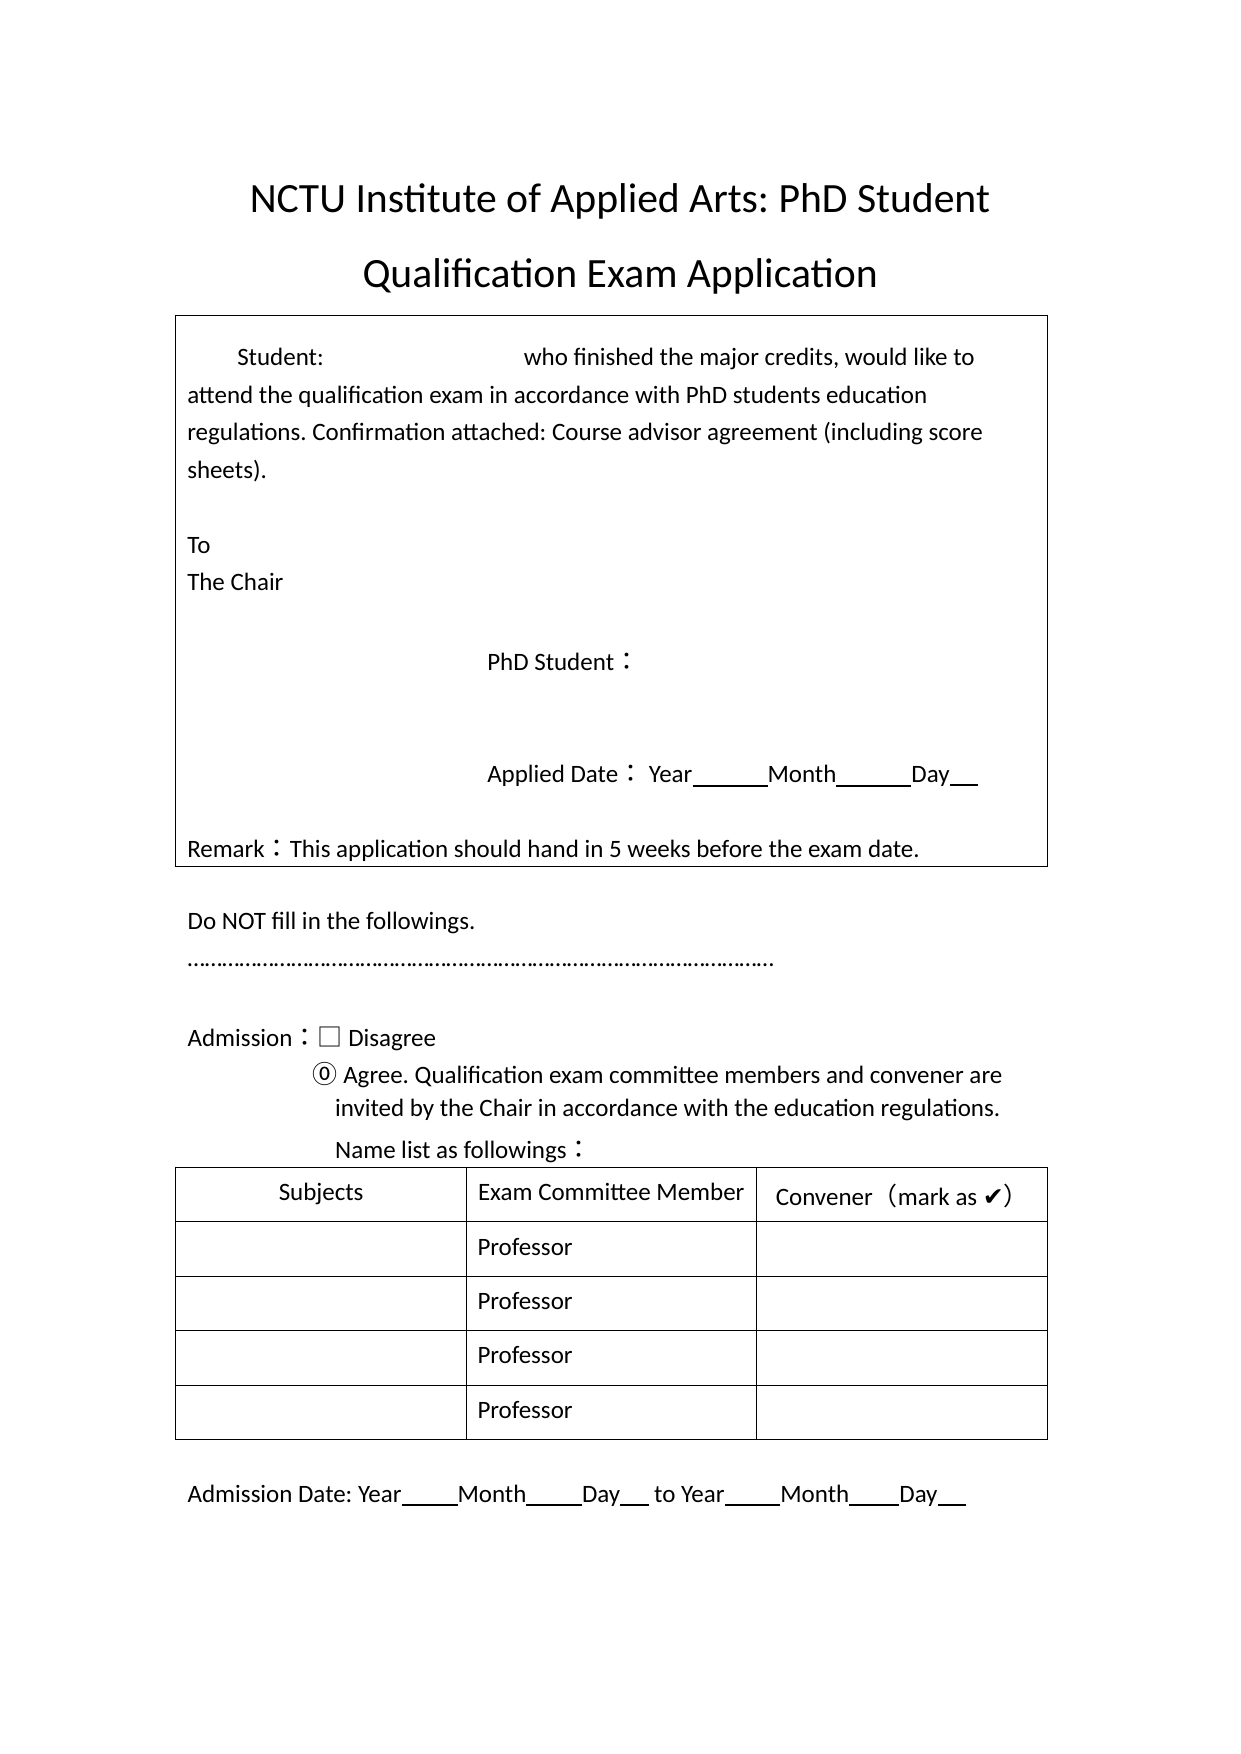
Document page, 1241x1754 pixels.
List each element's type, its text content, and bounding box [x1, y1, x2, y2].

text Do NOT fill in the followings. [187, 904, 1053, 942]
table_header Exam Committee Member [467, 1168, 756, 1221]
table_header Subjects [176, 1168, 466, 1221]
table_cell [176, 1331, 466, 1384]
table_cell [176, 1222, 466, 1276]
table_cell Professor [467, 1222, 756, 1276]
table_cell [757, 1331, 1047, 1384]
table_cell [757, 1222, 1047, 1276]
text ⓪ Agree. Qualification exam committee members and convener are invited by the Chair in accordance with the education regulations. Name list as followings： [187, 1054, 1053, 1167]
text Admission Date: Year Month Day to Year Month Day [187, 1477, 1053, 1515]
table_cell [176, 1386, 466, 1439]
table_header Student: who finished the major credits, would like to attend the qualification exam in accordance with PhD students education regulations. Confirmation attached: Course advisor agreement (including score sheets). To The Chair PhD Student： Applied Date： Year Month Day Remark：This application should hand in 5 weeks before the exam date. [176, 316, 1047, 866]
table_header Convener（mark as ✔） [757, 1168, 1047, 1221]
table_cell Professor [467, 1331, 756, 1384]
table_cell [757, 1386, 1047, 1439]
table_cell Professor [467, 1386, 756, 1439]
table_cell [757, 1277, 1047, 1330]
text Admission：□ Disagree [187, 1017, 1053, 1054]
text ………………………………………………………………………………………… [187, 942, 1053, 979]
text Qualification Exam Application [187, 239, 1053, 314]
table_cell Professor [467, 1277, 756, 1330]
text NCTU Institute of Applied Arts: PhD Student [187, 164, 1053, 239]
table_cell [176, 1277, 466, 1330]
